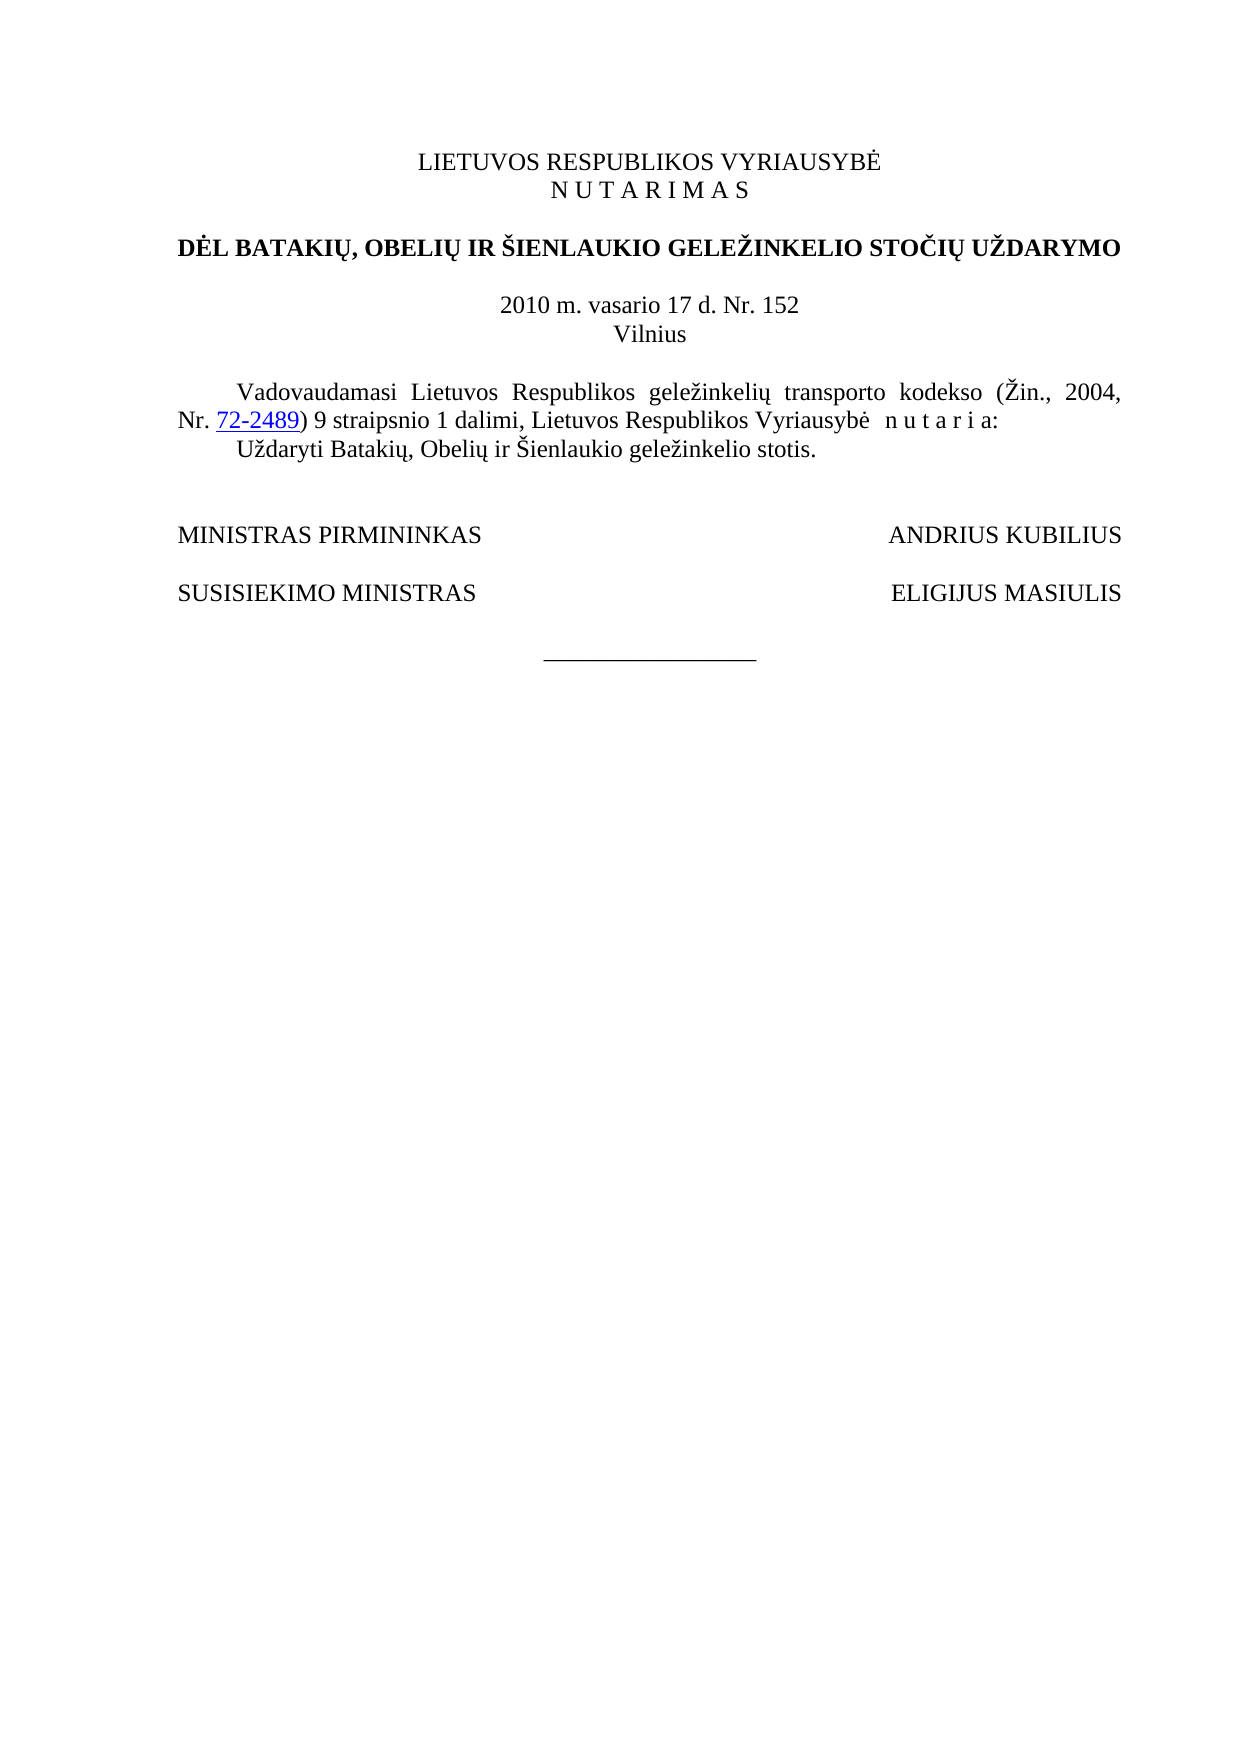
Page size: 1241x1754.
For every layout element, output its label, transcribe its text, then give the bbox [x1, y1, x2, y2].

text _________________ [177, 636, 1122, 664]
text Vadovaudamasi Lietuvos Respublikos geležinkelių transporto kodekso (Žin., 2004, Nr. 72-2489) 9 straipsnio 1 dalimi, Lietuvos Respublikos Vyriausybė nutaria: [177, 377, 1122, 434]
text SUSISIEKIMO MINISTRAS ELIGIJUS MASIULIS [177, 578, 1122, 607]
text Lietuvos Respublikos Vyriausybė [177, 147, 1122, 176]
text Vilnius [177, 319, 1122, 348]
text DĖL BATAKIŲ, OBELIŲ IR ŠIENLAUKIO GELEŽINKELIO STOČIŲ UŽDARYMO [177, 233, 1122, 262]
text MINISTRAS PIRMININKAS ANDRIUS KUBILIUS [177, 521, 1122, 549]
text 2010 m. vasario 17 d. Nr. 152 [177, 291, 1122, 319]
text NUTARIMAS [177, 176, 1122, 204]
text Uždaryti Batakių, Obelių ir Šienlaukio geležinkelio stotis. [177, 434, 1122, 463]
